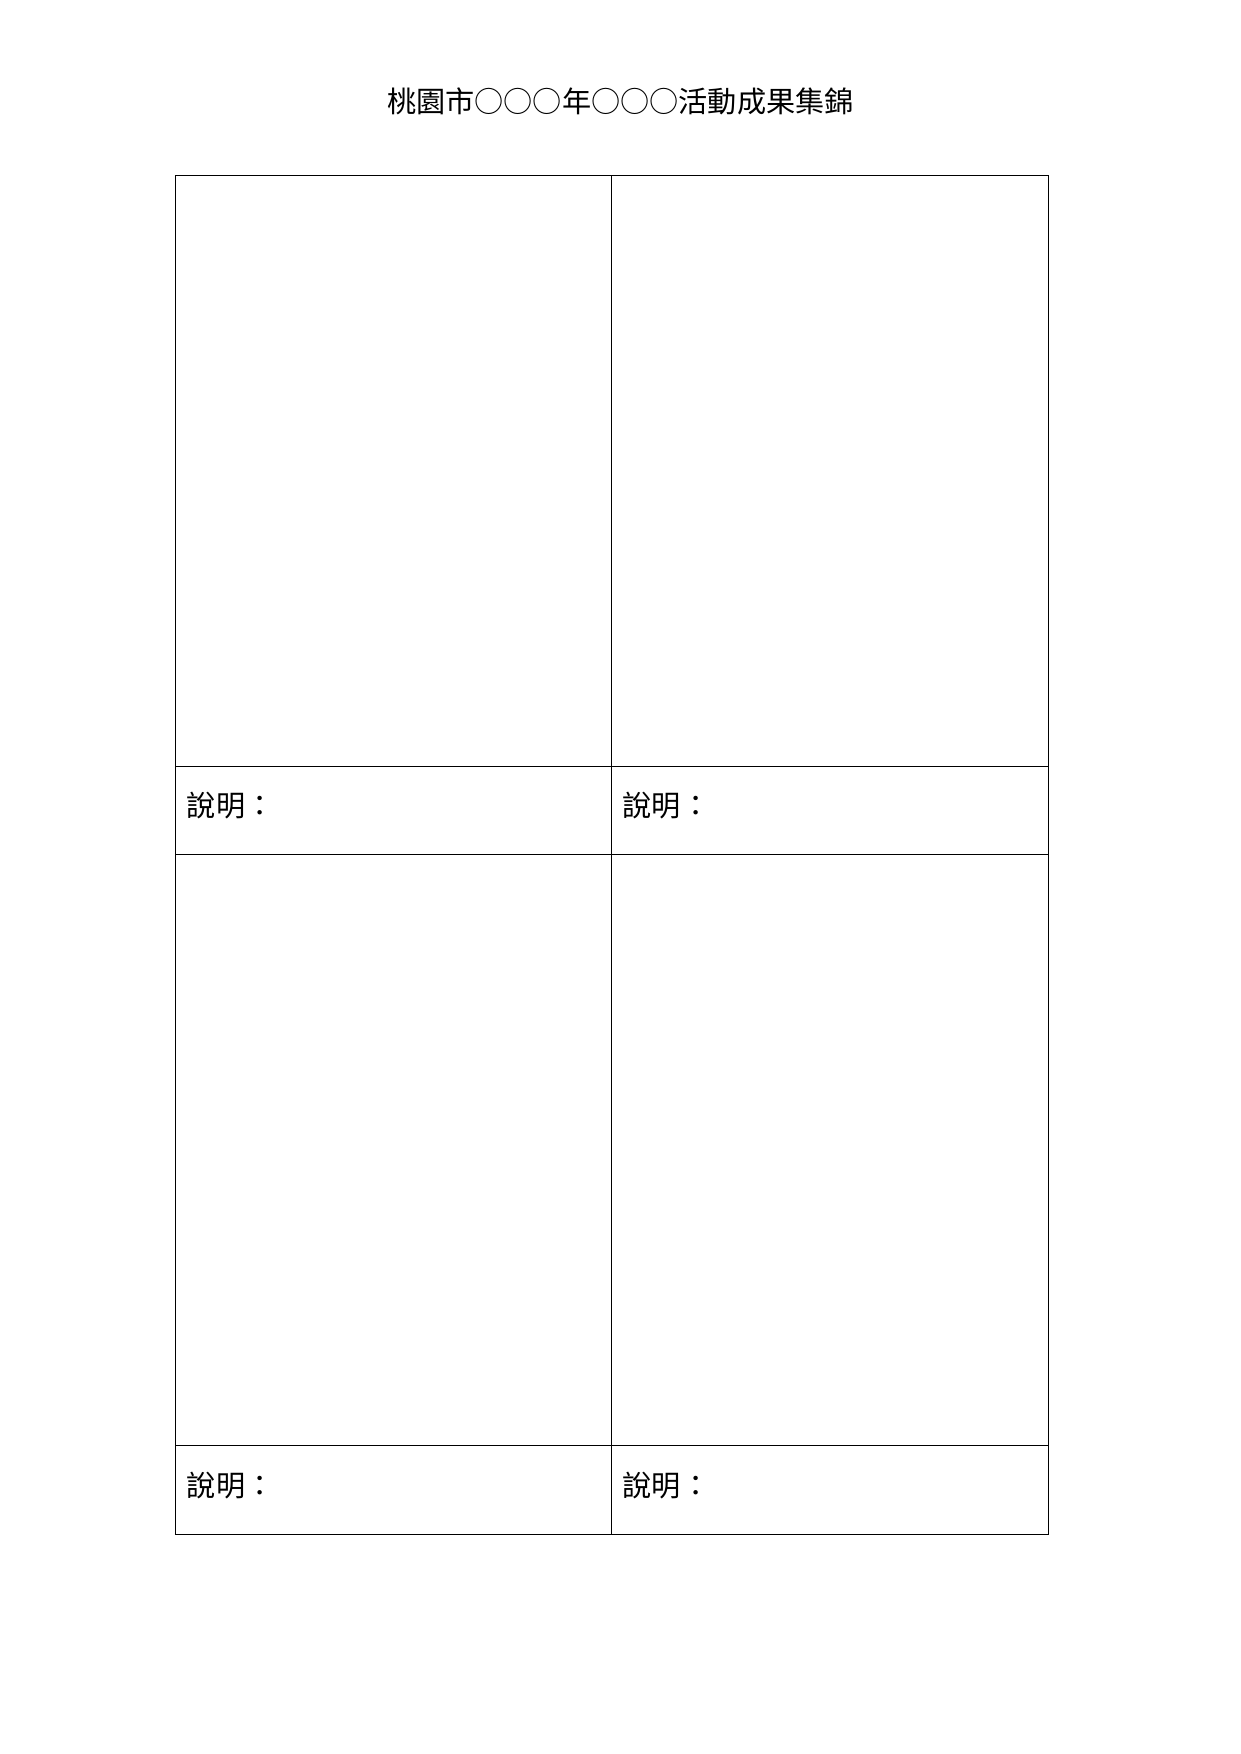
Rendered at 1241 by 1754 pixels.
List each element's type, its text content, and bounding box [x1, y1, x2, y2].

table_cell 說明： [176, 1446, 611, 1533]
table_header [612, 176, 1048, 766]
table_cell [612, 855, 1048, 1445]
table_cell 說明： [612, 767, 1048, 854]
table_cell 說明： [612, 1446, 1048, 1533]
table_header [176, 176, 611, 766]
table_cell [176, 855, 611, 1445]
text 桃園市○○○年○○○活動成果集錦 [187, 71, 1053, 123]
table_cell 說明： [176, 767, 611, 854]
